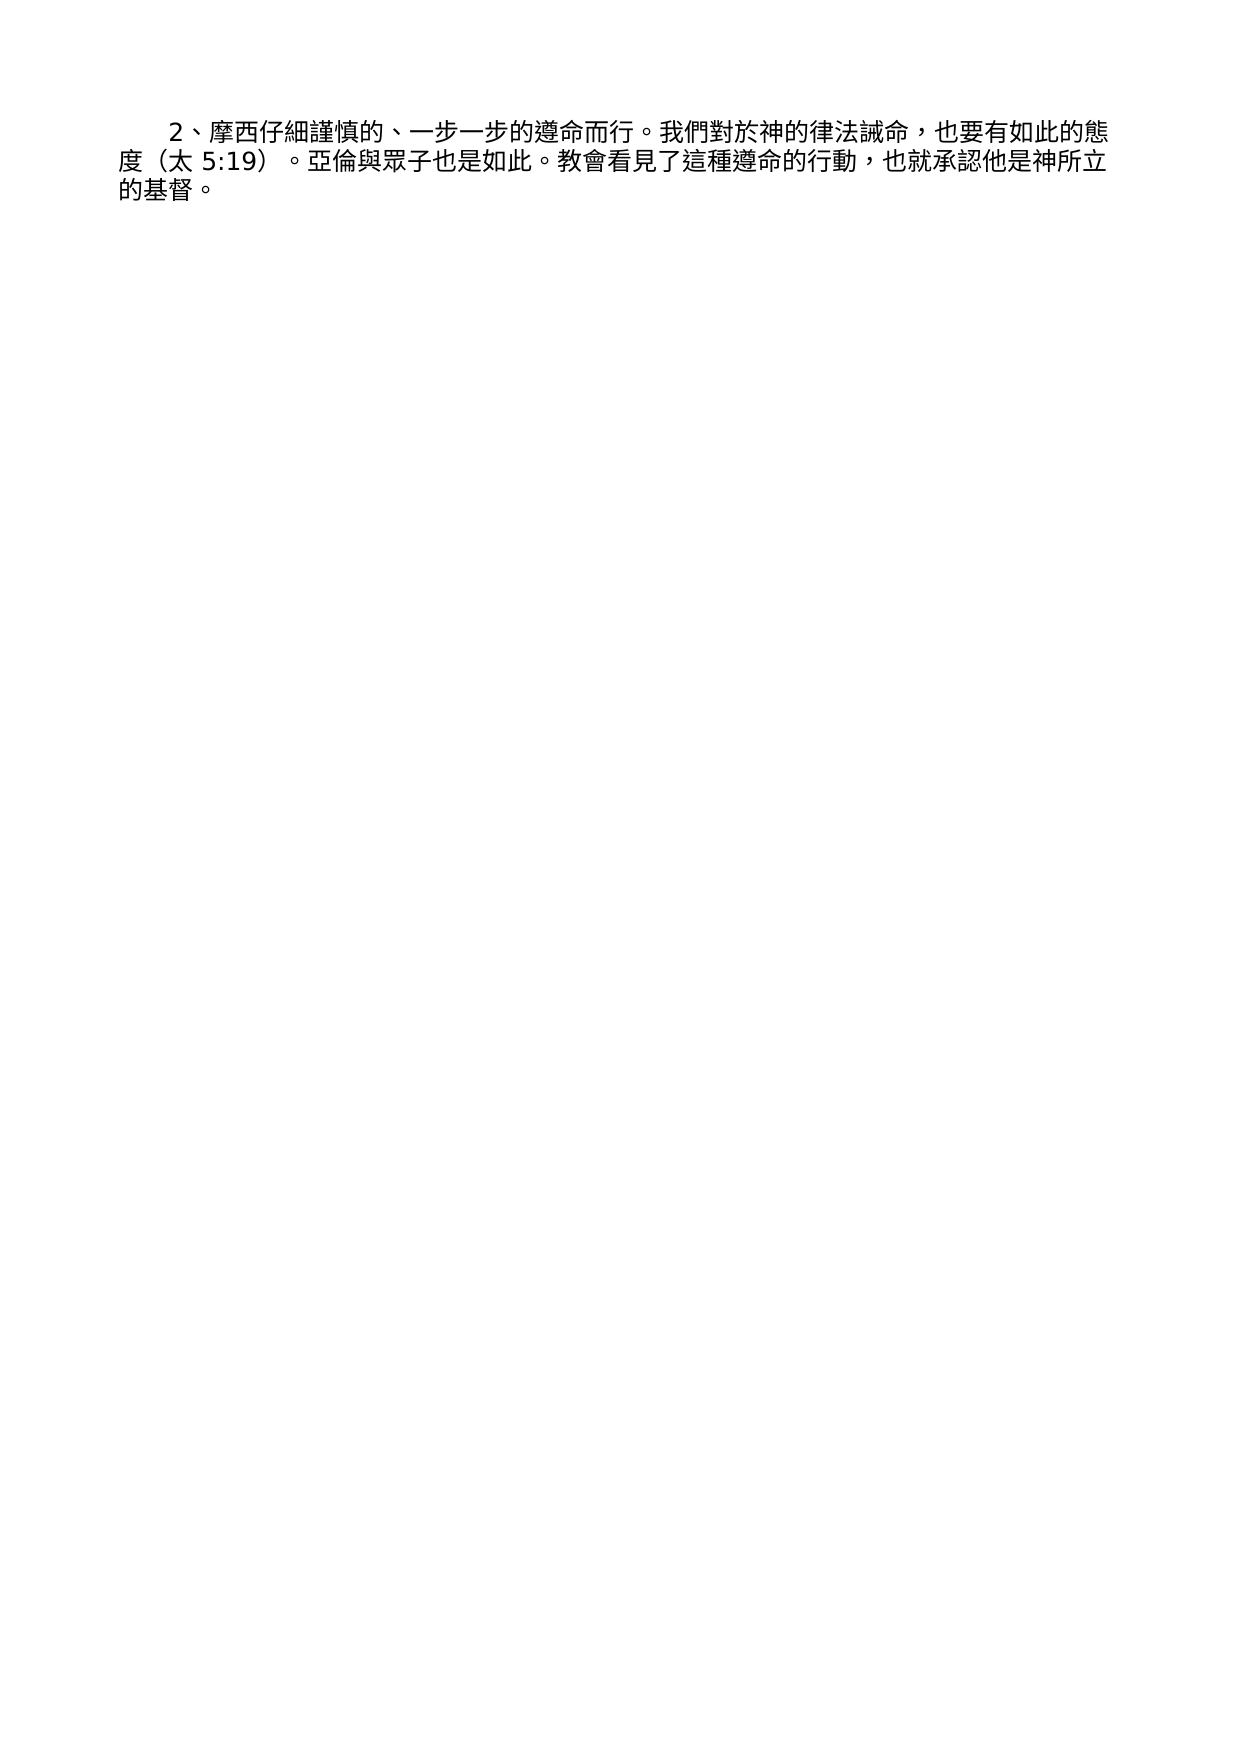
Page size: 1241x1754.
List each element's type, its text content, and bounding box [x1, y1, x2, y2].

text 2、摩西仔細謹慎的、一步一步的遵命而行。我們對於神的律法誡命，也要有如此的態度（太 5:19）。亞倫與眾子也是如此。教會看見了這種遵命的行動，也就承認他是神所立的基督。 [118, 118, 1122, 206]
